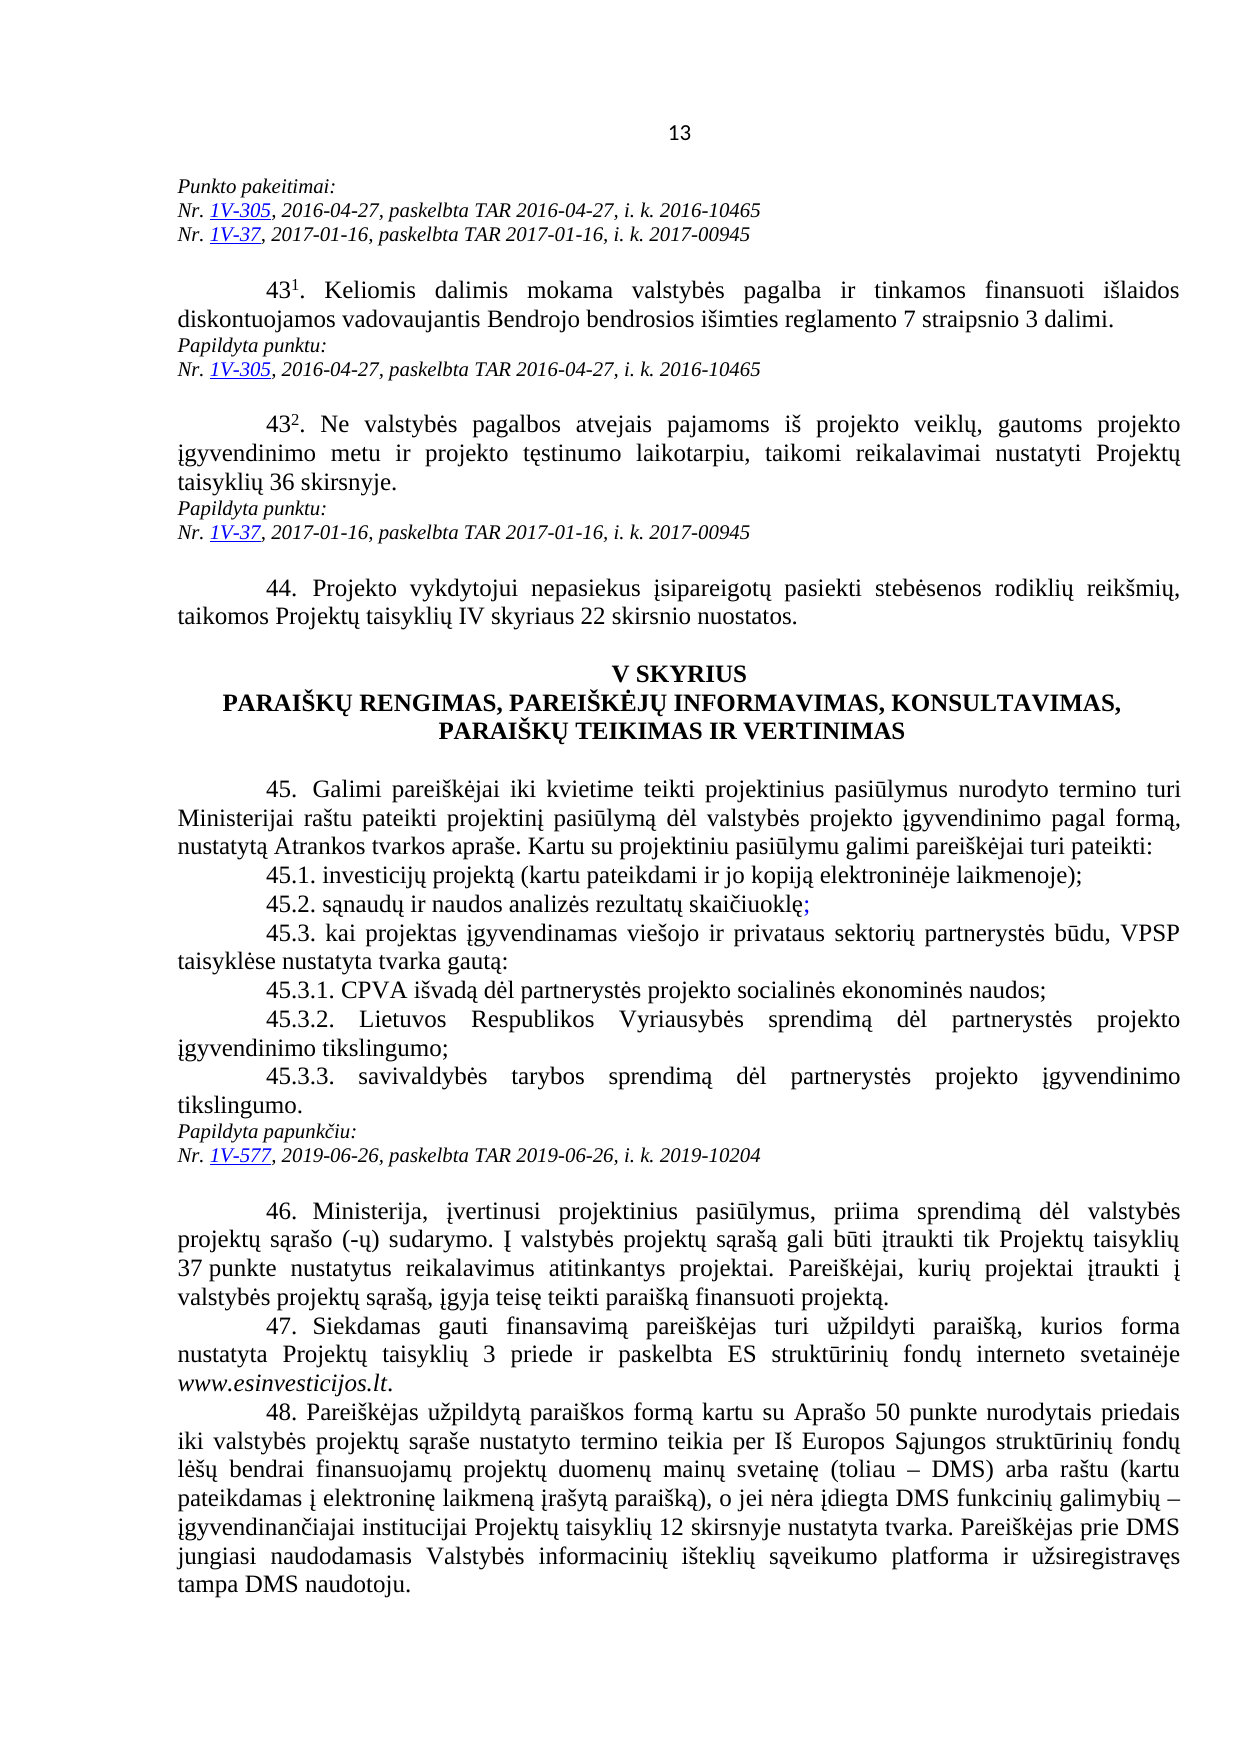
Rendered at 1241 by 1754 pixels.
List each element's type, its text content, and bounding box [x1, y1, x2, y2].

text 46. Ministerija, įvertinusi projektinius pasiūlymus, priima sprendimą dėl valstybės projektų sąrašo (-ų) sudarymo. Į valstybės projektų sąrašą gali būti įtraukti tik Projektų taisyklių 37 punkte nustatytus reikalavimus atitinkantys projektai. Pareiškėjai, kurių projektai įtraukti į valstybės projektų sąrašą, įgyja teisę teikti paraišką finansuoti projektą. [177, 1196, 1181, 1311]
text Nr. 1V-577, 2019-06-26, paskelbta TAR 2019-06-26, i. k. 2019-10204 [177, 1143, 1181, 1167]
text 44. Projekto vykdytojui nepasiekus įsipareigotų pasiekti stebėsenos rodiklių reikšmių, taikomos Projektų taisyklių IV skyriaus 22 skirsnio nuostatos. [177, 573, 1181, 630]
text Nr. 1V-37, 2017-01-16, paskelbta TAR 2017-01-16, i. k. 2017-00945 [177, 222, 1181, 246]
text 45.3. kai projektas įgyvendinamas viešojo ir privataus sektorių partnerystės būdu, VPSP taisyklėse nustatyta tvarka gautą: [177, 918, 1181, 975]
text Papildyta punktu: [177, 496, 1181, 520]
text V SKYRIUS [177, 659, 1181, 688]
text 48. Pareiškėjas užpildytą paraiškos formą kartu su Aprašo 50 punkte nurodytais priedais iki valstybės projektų sąraše nustatyto termino teikia per Iš Europos Sąjungos struktūrinių fondų lėšų bendrai finansuojamų projektų duomenų mainų svetainę (toliau – DMS) arba raštu (kartu pateikdamas į elektroninę laikmeną įrašytą paraišką), o jei nėra įdiegta DMS funkcinių galimybių – įgyvendinančiajai institucijai Projektų taisyklių 12 skirsnyje nustatyta tvarka. Pareiškėjas prie DMS jungiasi naudodamasis Valstybės informacinių išteklių sąveikumo platforma ir užsiregistravęs tampa DMS naudotoju. [177, 1397, 1181, 1598]
text Nr. 1V-305, 2016-04-27, paskelbta TAR 2016-04-27, i. k. 2016-10465 [177, 357, 1181, 381]
text 45.2. sąnaudų ir naudos analizės rezultatų skaičiuoklę; [177, 889, 1181, 918]
text 432. Ne valstybės pagalbos atvejais pajamoms iš projekto veiklų, gautoms projekto įgyvendinimo metu ir projekto tęstinumo laikotarpiu, taikomi reikalavimai nustatyti Projektų taisyklių 36 skirsnyje. [177, 409, 1181, 496]
text PARAIŠKŲ RENGIMAS, PAREIŠKĖJŲ INFORMAVIMAS, KONSULTAVIMAS, PARAIŠKŲ TEIKIMAS IR VERTINIMAS [177, 688, 1167, 745]
text Nr. 1V-37, 2017-01-16, paskelbta TAR 2017-01-16, i. k. 2017-00945 [177, 520, 1181, 544]
text Papildyta papunkčiu: [177, 1119, 1181, 1143]
text Papildyta punktu: [177, 333, 1181, 357]
text 45.1. investicijų projektą (kartu pateikdami ir jo kopiją elektroninėje laikmenoje); [177, 860, 1181, 889]
text 45.3.2. Lietuvos Respublikos Vyriausybės sprendimą dėl partnerystės projekto įgyvendinimo tikslingumo; [177, 1004, 1181, 1061]
text 45.3.1. CPVA išvadą dėl partnerystės projekto socialinės ekonominės naudos; [177, 975, 1181, 1004]
text 45.3.3. savivaldybės tarybos sprendimą dėl partnerystės projekto įgyvendinimo tikslingumo. [177, 1061, 1181, 1119]
text 47. Siekdamas gauti finansavimą pareiškėjas turi užpildyti paraišką, kurios forma nustatyta Projektų taisyklių 3 priede ir paskelbta ES struktūrinių fondų interneto svetainėje www.esinvesticijos.lt. [177, 1311, 1181, 1397]
text 431. Keliomis dalimis mokama valstybės pagalba ir tinkamos finansuoti išlaidos diskontuojamos vadovaujantis Bendrojo bendrosios išimties reglamento 7 straipsnio 3 dalimi. [177, 275, 1181, 333]
text 45. Galimi pareiškėjai iki kvietime teikti projektinius pasiūlymus nurodyto termino turi Ministerijai raštu pateikti projektinį pasiūlymą dėl valstybės projekto įgyvendinimo pagal formą, nustatytą Atrankos tvarkos apraše. Kartu su projektiniu pasiūlymu galimi pareiškėjai turi pateikti: [177, 774, 1181, 860]
text Punkto pakeitimai: [177, 174, 1181, 198]
text Nr. 1V-305, 2016-04-27, paskelbta TAR 2016-04-27, i. k. 2016-10465 [177, 198, 1181, 222]
